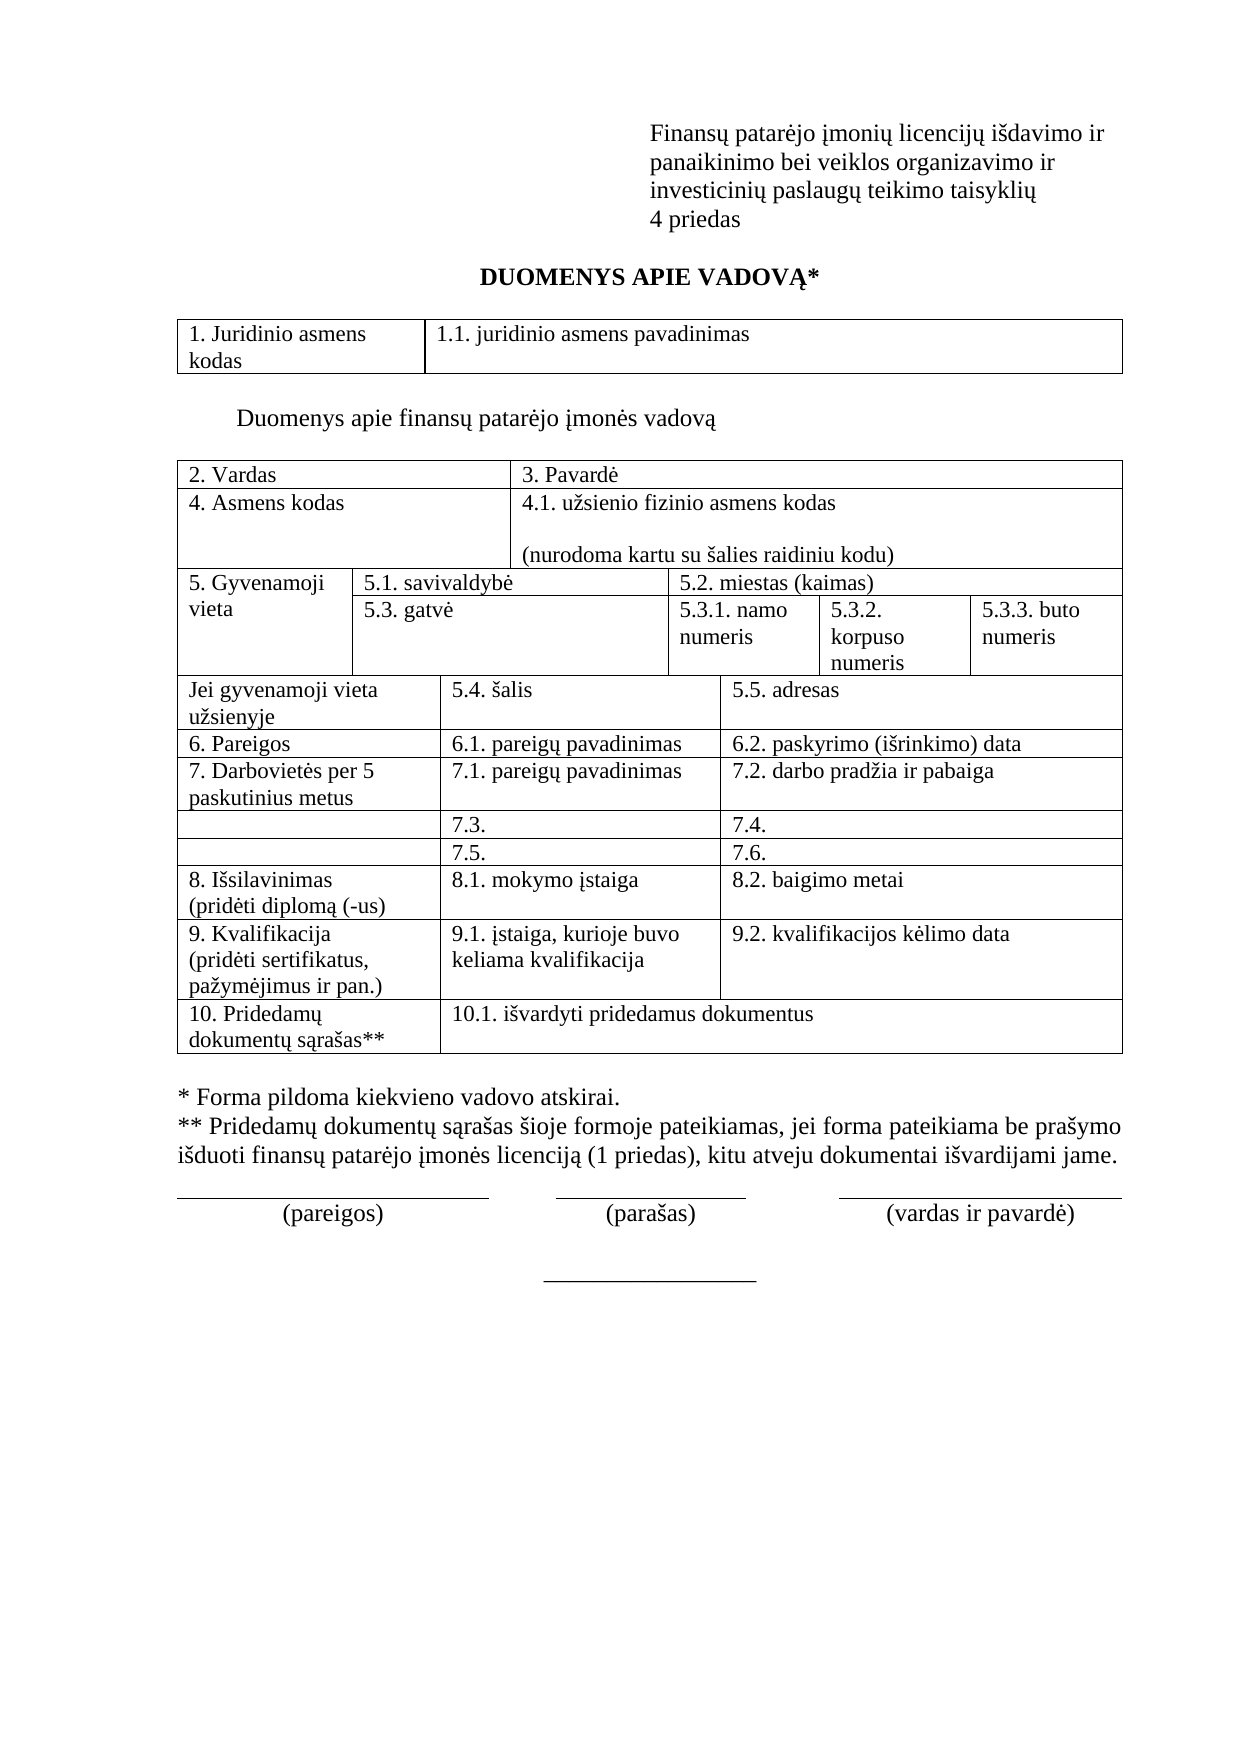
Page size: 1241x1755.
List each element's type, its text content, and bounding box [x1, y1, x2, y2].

text panaikinimo bei veiklos organizavimo ir [649, 147, 1122, 176]
text ** Pridedamų dokumentų sąrašas šioje formoje pateikiamas, jei forma pateikiama be prašymo išduoti finansų patarėjo įmonės licenciją (1 priedas), kitu atveju dokumentai išvardijami jame. [177, 1111, 1122, 1169]
table_cell 10.1. išvardyti pridedamus dokumentus [441, 1000, 1122, 1053]
table_cell [178, 811, 440, 838]
text investicinių paslaugų teikimo taisyklių [649, 176, 1122, 204]
table_cell 8.1. mokymo įstaiga [441, 866, 720, 919]
text _________________ [177, 1256, 1122, 1285]
table_cell 7.5. [441, 839, 720, 865]
table_header 3. Pavardė [511, 461, 1122, 488]
table_header 1.1. juridinio asmens pavadinimas [426, 320, 1122, 373]
table_header (vardas ir pavardė) [839, 1199, 1122, 1227]
table_cell 9.1. įstaiga, kurioje buvo keliama kvalifikacija [441, 920, 720, 999]
table_cell 7.2. darbo pradžia ir pabaiga [721, 758, 1122, 810]
table_header [489, 1198, 556, 1227]
table_cell 5.3. gatvė [353, 596, 668, 675]
table_header [746, 1198, 838, 1227]
text * Forma pildoma kiekvieno vadovo atskirai. [177, 1082, 1122, 1111]
table_header 2. Vardas [178, 461, 510, 488]
table_cell 4.1. užsienio fizinio asmens kodas (nurodoma kartu su šalies raidiniu kodu) [511, 489, 1122, 568]
table_cell 9.2. kvalifikacijos kėlimo data [721, 920, 1122, 999]
table_cell 5.5. adresas [721, 676, 1122, 729]
table_cell 6.2. paskyrimo (išrinkimo) data [721, 730, 1122, 757]
table_cell Jei gyvenamoji vieta užsienyje [178, 676, 440, 729]
table_cell 5. Gyvenamoji vieta [178, 569, 352, 675]
table_cell 6. Pareigos [178, 730, 440, 757]
table_cell 5.3.2. korpuso numeris [820, 596, 970, 675]
table_cell 7.1. pareigų pavadinimas [441, 758, 720, 810]
table_cell 5.3.3. buto numeris [971, 596, 1122, 675]
table_cell 5.2. miestas (kaimas) [669, 569, 1122, 595]
table_cell 7. Darbovietės per 5 paskutinius metus [178, 758, 440, 810]
table_cell 8.2. baigimo metai [721, 866, 1122, 919]
table_cell 7.6. [721, 839, 1122, 865]
table_cell 6.1. pareigų pavadinimas [441, 730, 720, 757]
table_cell 7.4. [721, 811, 1122, 838]
text 4 priedas [649, 204, 1122, 233]
table_cell 7.3. [441, 811, 720, 838]
table_cell 5.3.1. namo numeris [669, 596, 819, 675]
table_cell [178, 839, 440, 865]
table_header 1. Juridinio asmens kodas [178, 320, 424, 373]
text Finansų patarėjo įmonių licencijų išdavimo ir [649, 118, 1122, 147]
table_cell 5.1. savivaldybė [353, 569, 668, 595]
text Duomenys apie finansų patarėjo įmonės vadovą [177, 403, 1122, 432]
table_header (pareigos) [177, 1199, 488, 1227]
table_cell 10. Pridedamų dokumentų sąrašas** [178, 1000, 440, 1053]
table_cell 9. Kvalifikacija (pridėti sertifikatus, pažymėjimus ir pan.) [178, 920, 440, 999]
text DUOMENYS APIE VADOVĄ* [177, 262, 1122, 291]
table_header (parašas) [556, 1199, 746, 1227]
table_cell 4. Asmens kodas [178, 489, 510, 568]
table_cell 8. Išsilavinimas (pridėti diplomą (-us) [178, 866, 440, 919]
table_cell 5.4. šalis [441, 676, 720, 729]
